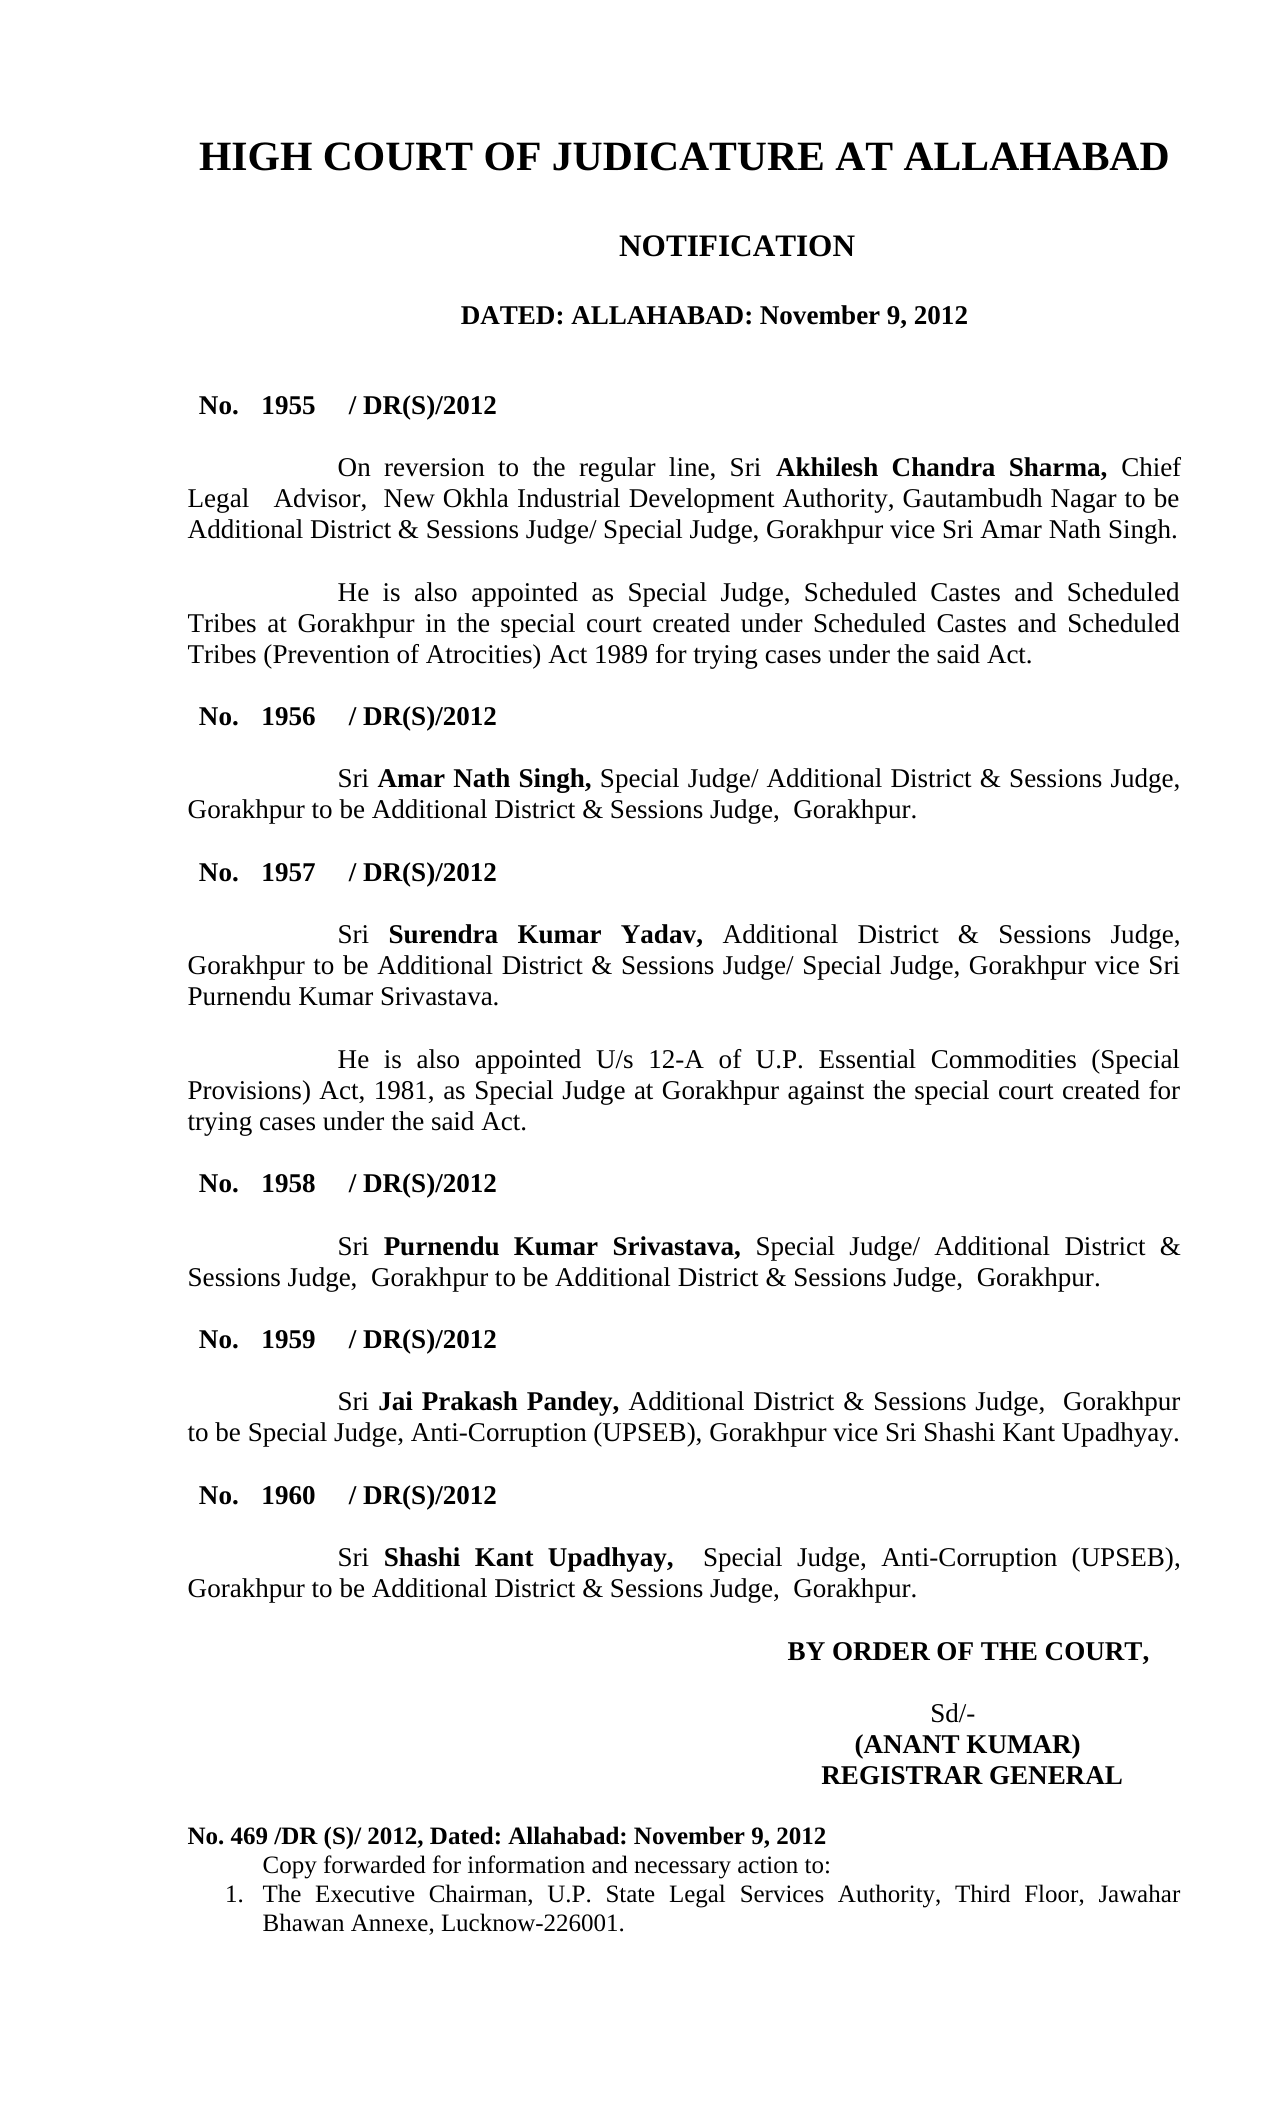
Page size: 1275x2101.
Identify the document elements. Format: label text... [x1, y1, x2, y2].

table_header No. [188, 1168, 250, 1198]
text REGISTRAR GENERAL [562, 1759, 1181, 1790]
text Sri Surendra Kumar Yadav, Additional District & Sessions Judge, Gorakhpur to be Additional District & Sessions Judge/ Special Judge, Gorakhpur vice Sri Purnendu Kumar Srivastava. [187, 918, 1181, 1012]
table_header No. [188, 856, 250, 887]
table_header 1958 [250, 1168, 337, 1198]
text Sri Purnendu Kumar Srivastava, Special Judge/ Additional District & Sessions Judge, Gorakhpur to be Additional District & Sessions Judge, Gorakhpur. [187, 1230, 1181, 1292]
subtitle DATED: ALLAHABAD: November 9, 2012 [187, 299, 1181, 330]
text Sri Jai Prakash Pandey, Additional District & Sessions Judge, Gorakhpur to be Special Judge, Anti-Corruption (UPSEB), Gorakhpur vice Sri Shashi Kant Upadhyay. [187, 1385, 1181, 1448]
table_header No. [188, 1479, 250, 1510]
table_header / DR(S)/2012 [338, 856, 737, 887]
table_header 1957 [250, 856, 337, 887]
text Sd/- [712, 1697, 1181, 1728]
subtitle NOTIFICATION [187, 227, 1181, 263]
text HIGH COURT OF JUDICATURE AT ALLAHABAD [187, 131, 1181, 179]
text BY ORDER OF THE COURT, [562, 1634, 1181, 1666]
table_header 1959 [250, 1323, 337, 1354]
text Sri Shashi Kant Upadhyay, Special Judge, Anti-Corruption (UPSEB), Gorakhpur to be Additional District & Sessions Judge, Gorakhpur. [187, 1541, 1181, 1603]
text He is also appointed as Special Judge, Scheduled Castes and Scheduled Tribes at Gorakhpur in the special court created under Scheduled Castes and Scheduled Tribes (Prevention of Atrocities) Act 1989 for trying cases under the said Act. [187, 576, 1181, 669]
text He is also appointed U/s 12-A of U.P. Essential Commodities (Special Provisions) Act, 1981, as Special Judge at Gorakhpur against the special court created for trying cases under the said Act. [187, 1043, 1181, 1136]
table_header 1956 [250, 700, 337, 731]
table_header No. [188, 1323, 250, 1354]
text No. 469 /DR (S)/ 2012, Dated: Allahabad: November 9, 2012 [187, 1821, 1181, 1850]
table_header / DR(S)/2012 [338, 1323, 737, 1354]
table_header / DR(S)/2012 [338, 389, 737, 420]
table_header 1955 [250, 389, 337, 420]
table_header 1960 [250, 1479, 337, 1510]
text (ANANT KUMAR) [187, 1728, 1183, 1759]
table_header No. [188, 700, 250, 731]
list The Executive Chairman, U.P. State Legal Services Authority, Third Floor, Jawahar Bhawan Annexe, Lucknow-226001. [225, 1879, 1181, 1936]
table_header / DR(S)/2012 [338, 700, 737, 731]
table_header No. [188, 389, 250, 420]
text Copy forwarded for information and necessary action to: [187, 1850, 1181, 1879]
text On reversion to the regular line, Sri Akhilesh Chandra Sharma, Chief Legal Advisor, New Okhla Industrial Development Authority, Gautambudh Nagar to be Additional District & Sessions Judge/ Special Judge, Gorakhpur vice Sri Amar Nath Singh. [187, 451, 1181, 544]
table_header / DR(S)/2012 [338, 1168, 737, 1198]
text Sri Amar Nath Singh, Special Judge/ Additional District & Sessions Judge, Gorakhpur to be Additional District & Sessions Judge, Gorakhpur. [187, 762, 1181, 825]
table_header / DR(S)/2012 [338, 1479, 737, 1510]
